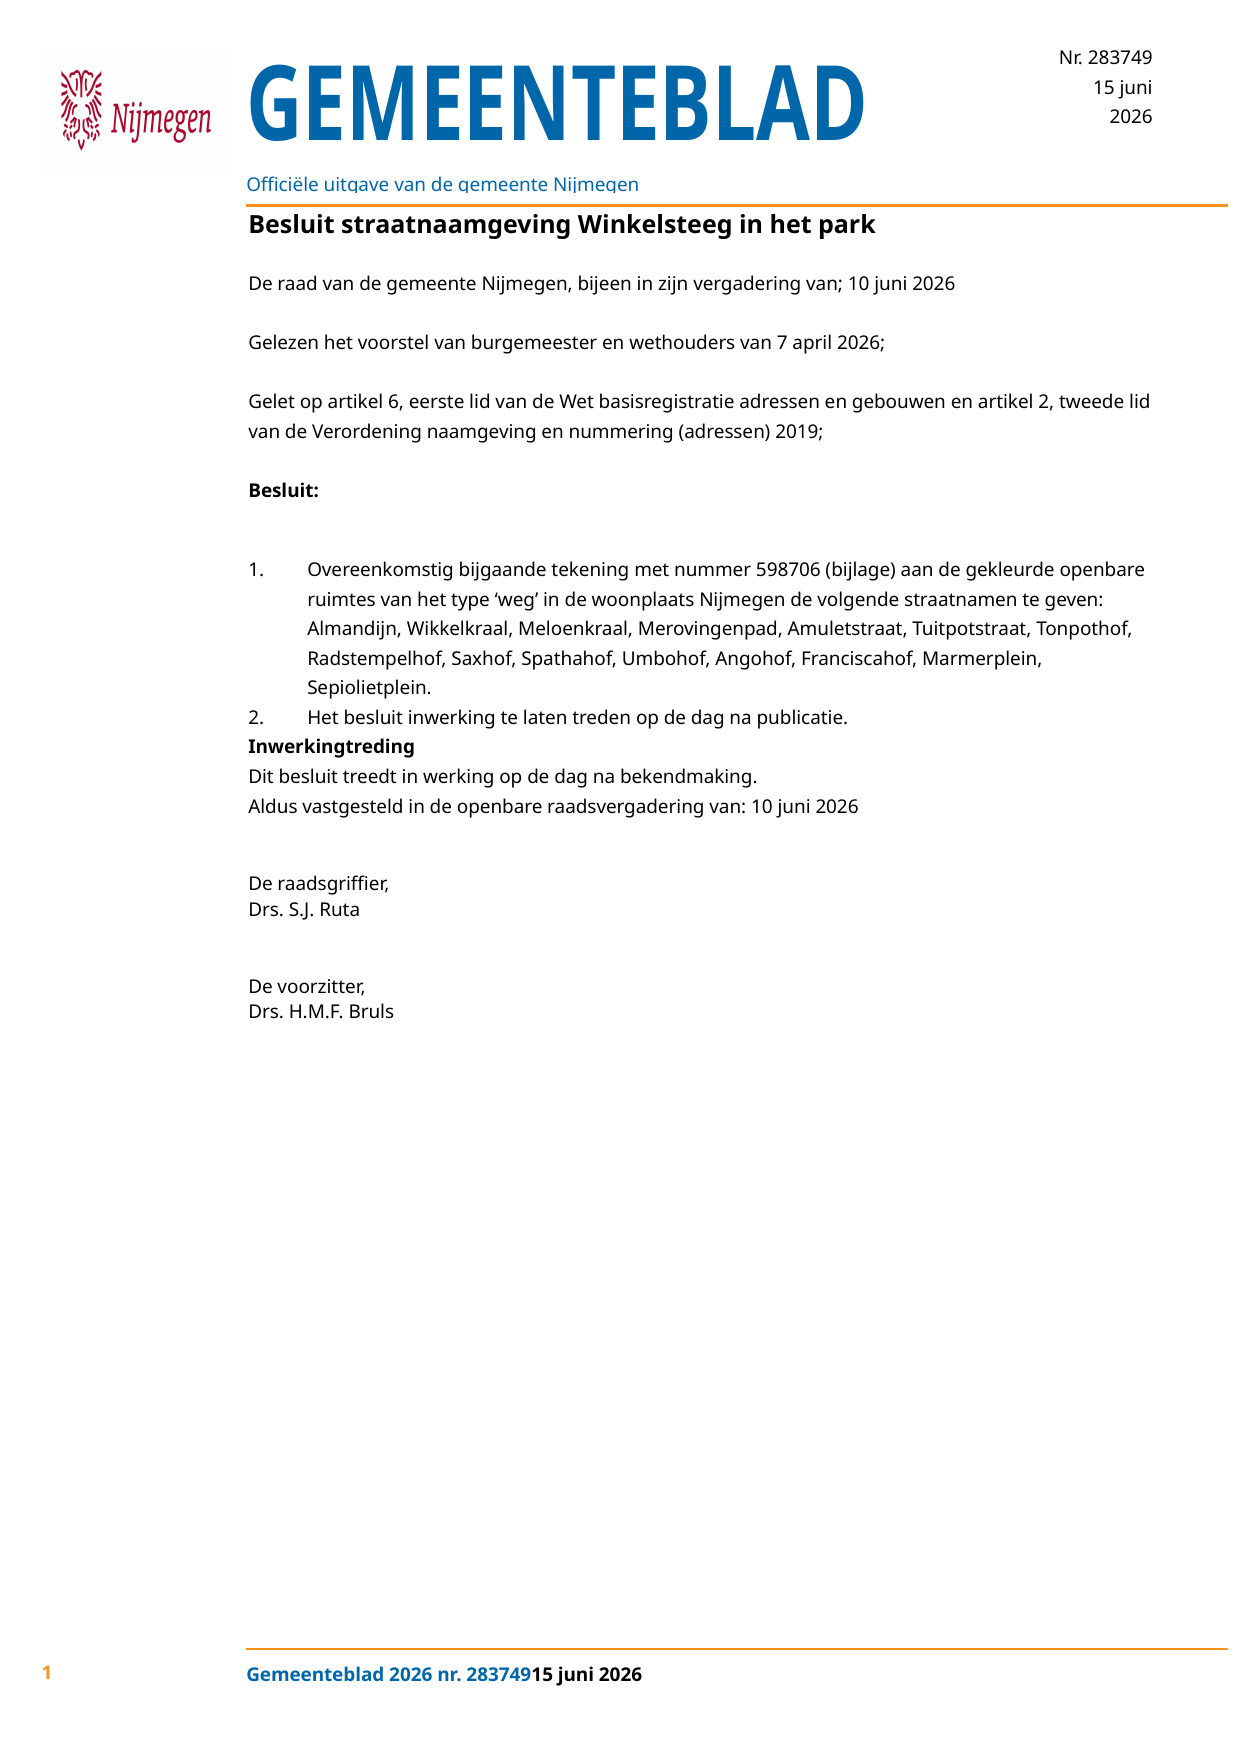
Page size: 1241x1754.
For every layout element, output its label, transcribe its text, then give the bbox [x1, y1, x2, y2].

text Aldus vastgesteld in de openbare raadsvergadering van: 10 juni 2026 [248, 793, 1152, 819]
text De raadsgriffier, [248, 870, 1152, 896]
text Dit besluit treedt in werking op de dag na bekendmaking. [248, 763, 1152, 789]
text Drs. H.M.F. Bruls [248, 999, 1152, 1024]
text Gelezen het voorstel van burgemeester en wethouders van 7 april 2026; [248, 329, 1152, 355]
list Almandijn, Wikkelkraal, Meloenkraal, Merovingenpad, Amuletstraat, Tuitpotstraat, Tonpothof, Radstempelhof, Saxhof, Spathahof, Umbohof, Angohof, Franciscahof, Marmerplein, Sepiolietplein. [248, 615, 1152, 700]
text Gelet op artikel 6, eerste lid van de Wet basisregistratie adressen en gebouwen en artikel 2, tweede lid van de Verordening naamgeving en nummering (adressen) 2019; [248, 389, 1152, 444]
list Overeenkomstig bijgaande tekening met nummer 598706 (bijlage) aan de gekleurde openbare ruimtes van het type ‘weg’ in de woonplaats Nijmegen de volgende straatnamen te geven: [248, 556, 1152, 612]
text Inwerkingtreding [248, 734, 1152, 759]
text De raad van de gemeente Nijmegen, bijeen in zijn vergadering van; 10 juni 2026 [248, 270, 1152, 296]
picture [41, 47, 231, 172]
text Drs. S.J. Ruta [248, 896, 1152, 922]
text Besluit straatnaamgeving Winkelsteeg in het park [248, 207, 1152, 241]
list Het besluit inwerking te laten treden op de dag na publicatie. [248, 704, 1152, 730]
text De voorzitter, [248, 973, 1152, 999]
text Besluit: [248, 477, 1152, 503]
